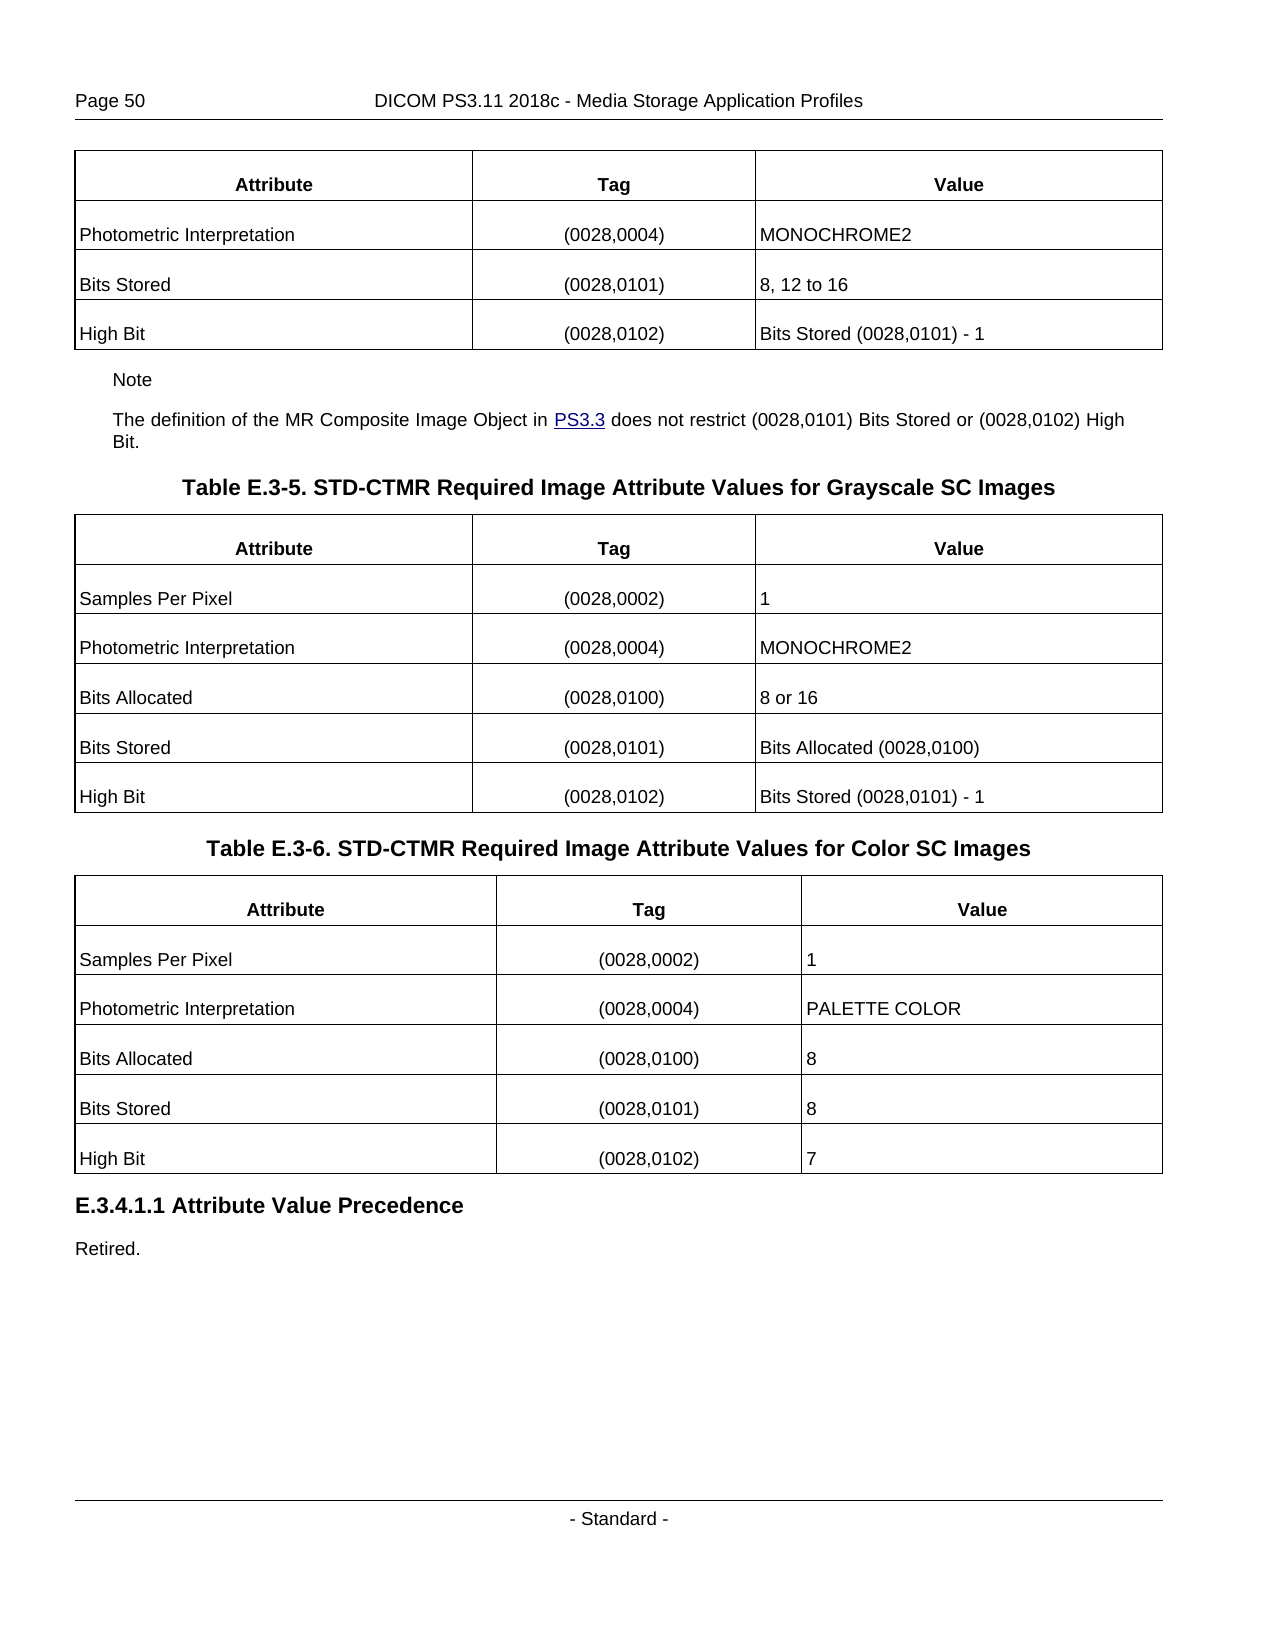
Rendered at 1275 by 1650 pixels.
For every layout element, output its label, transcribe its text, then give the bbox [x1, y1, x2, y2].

table_cell Bits Stored (0028,0101) - 1 [756, 300, 1162, 349]
table_cell (0028,0002) [497, 926, 801, 974]
table_cell (0028,0004) [473, 614, 755, 663]
text The definition of the MR Composite Image Object in PS3.3 does not restrict (0028,0101) Bits Stored or (0028,0102) High Bit. [112, 409, 1125, 452]
table_cell 8 [802, 1075, 1162, 1123]
table_header Tag [497, 876, 801, 924]
table_cell (0028,0002) [473, 565, 755, 613]
table_cell (0028,0102) [497, 1124, 801, 1173]
table_cell Photometric Interpretation [76, 201, 472, 249]
table_cell (0028,0004) [497, 975, 801, 1024]
table_cell PALETTE COLOR [802, 975, 1162, 1024]
text Retired. [75, 1237, 1162, 1259]
table_cell Bits Allocated [76, 664, 472, 713]
table_cell High Bit [76, 763, 472, 812]
table_cell 1 [756, 565, 1162, 613]
table_cell Samples Per Pixel [76, 565, 472, 613]
table_cell 7 [802, 1124, 1162, 1173]
table_cell (0028,0101) [497, 1075, 801, 1123]
table_cell MONOCHROME2 [756, 614, 1162, 663]
table_header Attribute [76, 151, 472, 200]
table_cell (0028,0100) [497, 1025, 801, 1074]
table_header Attribute [76, 515, 472, 563]
table_header Attribute [76, 876, 496, 924]
table_header Tag [473, 515, 755, 563]
table_cell (0028,0004) [473, 201, 755, 249]
table_header Tag [473, 151, 755, 200]
table_cell Bits Stored [76, 714, 472, 762]
table_cell Photometric Interpretation [76, 975, 496, 1024]
table_cell 8 or 16 [756, 664, 1162, 713]
text Table E.3-6. STD-CTMR Required Image Attribute Values for Color SC Images [75, 836, 1162, 861]
text E.3.4.1.1 Attribute Value Precedence [75, 1193, 1162, 1219]
table_cell (0028,0102) [473, 763, 755, 812]
table_cell High Bit [76, 300, 472, 349]
table_cell (0028,0101) [473, 250, 755, 299]
table_cell Bits Stored [76, 250, 472, 299]
table_cell Photometric Interpretation [76, 614, 472, 663]
table_cell Samples Per Pixel [76, 926, 496, 974]
table_cell (0028,0102) [473, 300, 755, 349]
table_header Value [802, 876, 1162, 924]
table_cell Bits Stored (0028,0101) - 1 [756, 763, 1162, 812]
table_cell MONOCHROME2 [756, 201, 1162, 249]
table_header Value [756, 515, 1162, 563]
table_cell (0028,0100) [473, 664, 755, 713]
table_cell (0028,0101) [473, 714, 755, 762]
table_header Value [756, 151, 1162, 200]
text Note [112, 368, 1125, 390]
table_cell Bits Allocated (0028,0100) [756, 714, 1162, 762]
table_cell 8, 12 to 16 [756, 250, 1162, 299]
table_cell 8 [802, 1025, 1162, 1074]
table_cell Bits Allocated [76, 1025, 496, 1074]
table_cell Bits Stored [76, 1075, 496, 1123]
text Table E.3-5. STD-CTMR Required Image Attribute Values for Grayscale SC Images [75, 474, 1162, 500]
table_cell 1 [802, 926, 1162, 974]
table_cell High Bit [76, 1124, 496, 1173]
